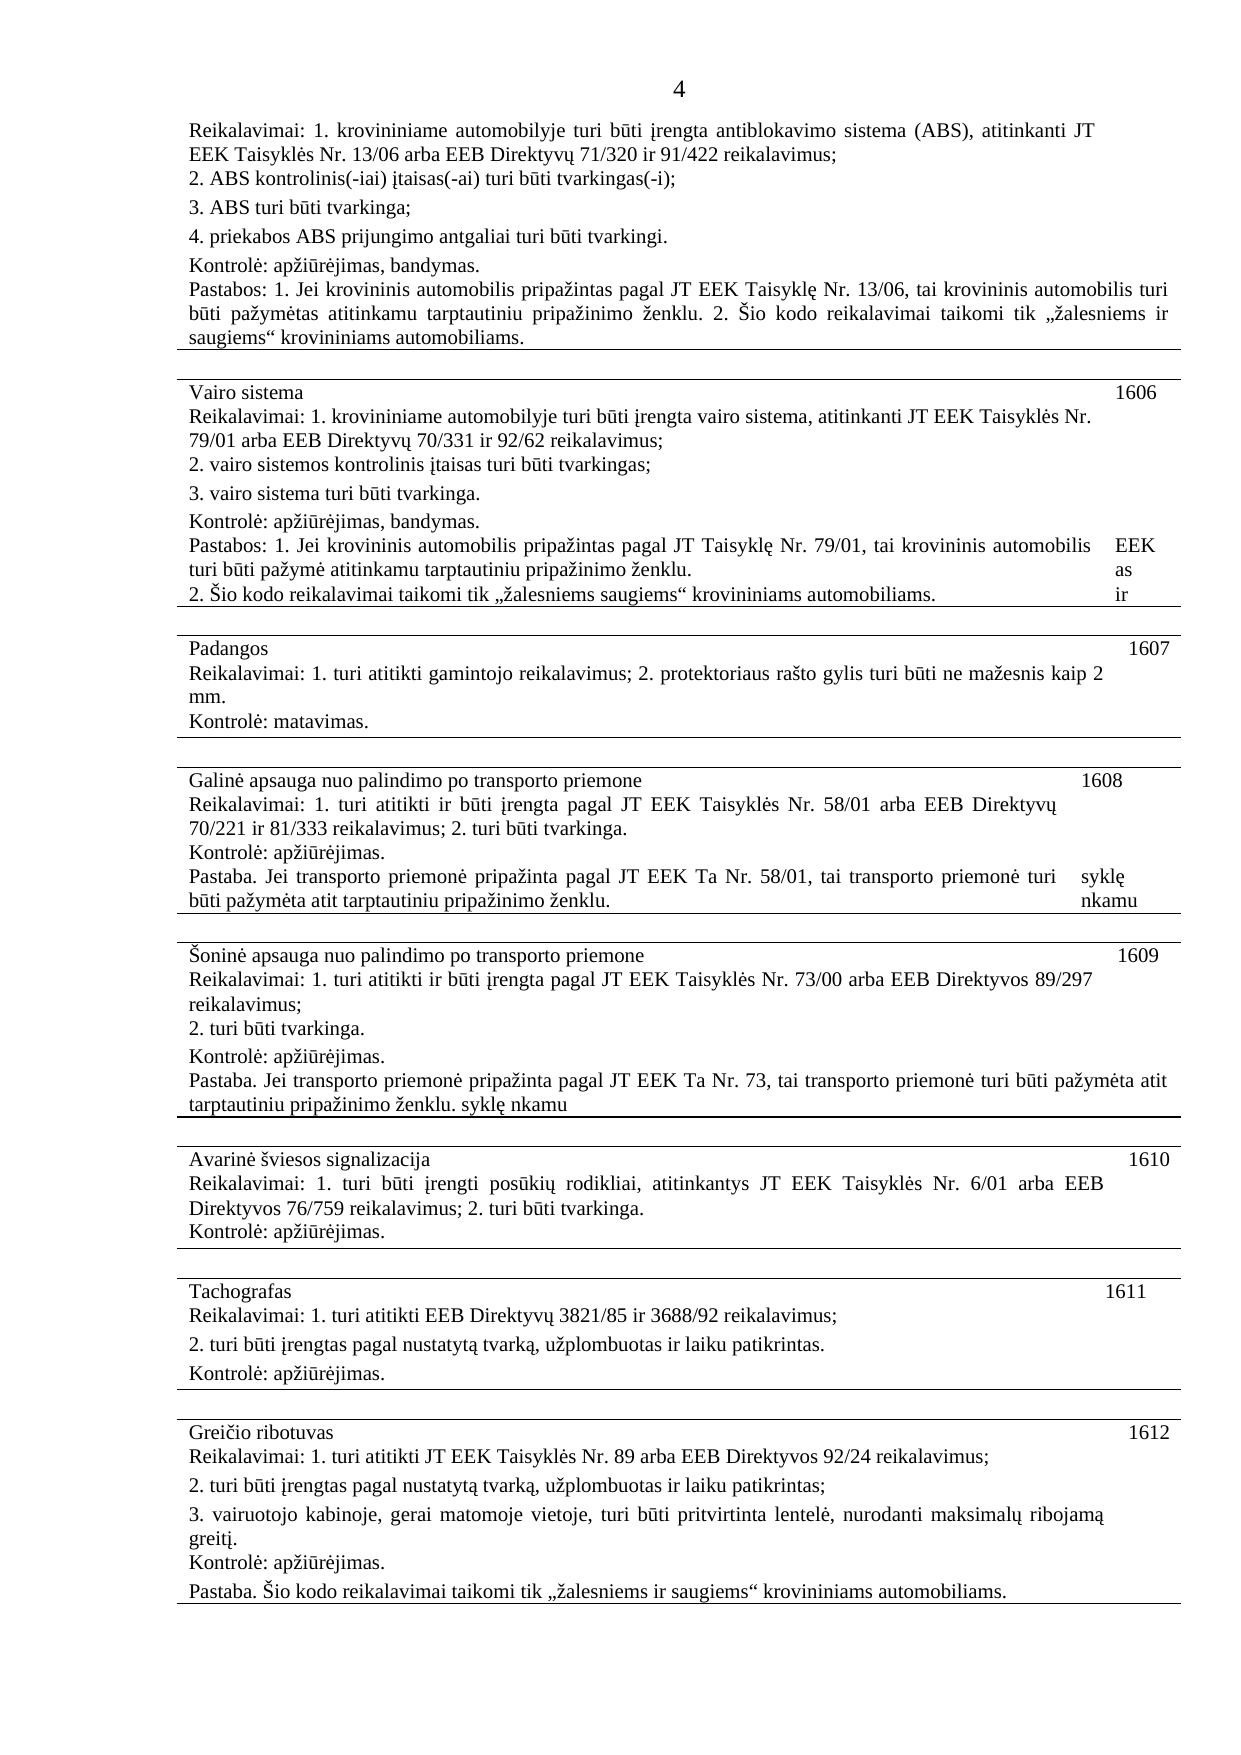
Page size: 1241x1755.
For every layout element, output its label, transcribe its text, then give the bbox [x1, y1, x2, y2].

table_cell Kontrolė: apžiūrėjimas. [177, 1361, 1093, 1389]
table_cell 4. priekabos ABS prijungimo antgaliai turi būti tvarkingi. [177, 224, 1107, 252]
table_cell Pastaba. Jei transporto priemonė pripažinta pagal JT EEK Ta Nr. 58/01, tai transporto priemonė turi būti pažymėta atit tarptautiniu pripažinimo ženklu. [177, 864, 1069, 912]
table_cell 2. Šio kodo reikalavimai taikomi tik „žalesniems saugiems“ krovininiams automobiliams. [177, 581, 1104, 606]
table_cell [1117, 660, 1181, 708]
table_cell [1117, 1220, 1181, 1248]
table_cell [1107, 118, 1181, 166]
table_cell [1094, 1303, 1181, 1332]
table_cell [1117, 1444, 1181, 1473]
table_cell Kontrolė: matavimas. [177, 709, 1117, 737]
table_cell [1117, 1171, 1181, 1219]
table_cell Kontrolė: apžiūrėjimas. [177, 840, 1181, 864]
table_cell 3. vairo sistema turi būti tvarkinga. [177, 481, 1104, 509]
table_cell Kontrolė: apžiūrėjimas. [177, 1550, 1117, 1579]
table_cell Reikalavimai: 1. krovininiame automobilyje turi būti įrengta antiblokavimo sistema (ABS), atitinkanti JT EEK Taisyklės Nr. 13/06 arba EEB Direktyvų 71/320 ir 91/422 reikalavimus; [177, 118, 1107, 166]
table_header 1610 [1117, 1147, 1181, 1171]
table_cell Kontrolė: apžiūrėjimas. [177, 1044, 1181, 1068]
table_cell 2. ABS kontrolinis(-iai) įtaisas(-ai) turi būti tvarkingas(-i); [177, 166, 1107, 195]
table_cell Reikalavimai: 1. krovininiame automobilyje turi būti įrengta vairo sistema, atitinkanti JT EEK Taisyklės Nr. 79/01 arba EEB Direktyvų 70/331 ir 92/62 reikalavimus; [177, 404, 1104, 452]
table_header Greičio ribotuvas [177, 1420, 1117, 1444]
table_cell 2. turi būti įrengtas pagal nustatytą tvarką, užplombuotas ir laiku patikrintas. [177, 1332, 1093, 1361]
table_header Šoninė apsauga nuo palindimo po transporto priemone [177, 943, 1106, 967]
table_cell [1107, 166, 1181, 195]
table_cell Reikalavimai: 1. turi atitikti EEB Direktyvų 3821/85 ir 3688/92 reikalavimus; [177, 1303, 1093, 1332]
table_header Galinė apsauga nuo palindimo po transporto priemone [177, 768, 1069, 792]
table_cell Reikalavimai: 1. turi atitikti gamintojo reikalavimus; 2. protektoriaus rašto gylis turi būti ne mažesnis kaip 2 mm. [177, 660, 1117, 708]
table_cell syklę nkamu [1070, 864, 1181, 912]
table_cell Reikalavimai: 1. turi atitikti ir būti įrengta pagal JT EEK Taisyklės Nr. 58/01 arba EEB Direktyvų 70/221 ir 81/333 reikalavimus; 2. turi būti tvarkinga. [177, 792, 1069, 840]
table_cell EEK as [1104, 533, 1181, 581]
table_cell [1117, 709, 1181, 737]
table_header 1608 [1070, 768, 1181, 792]
table_header 1612 [1117, 1420, 1181, 1444]
table_cell Pastaba. Jei transporto priemonė pripažinta pagal JT EEK Ta Nr. 73, tai transporto priemonė turi būti pažymėta atit tarptautiniu pripažinimo ženklu. syklę nkamu [177, 1068, 1181, 1116]
table_cell Kontrolė: apžiūrėjimas. [177, 1220, 1117, 1248]
table_cell [1107, 224, 1181, 252]
table_header 1606 [1104, 380, 1181, 404]
table_cell [1094, 1361, 1181, 1389]
table_cell 3. vairuotojo kabinoje, gerai matomoje vietoje, turi būti pritvirtinta lentelė, nurodanti maksimalų ribojamą greitį. [177, 1502, 1117, 1550]
table_cell 2. turi būti tvarkinga. [177, 1016, 1106, 1044]
table_cell Reikalavimai: 1. turi atitikti JT EEK Taisyklės Nr. 89 arba EEB Direktyvos 92/24 reikalavimus; [177, 1444, 1117, 1473]
table_cell [1106, 968, 1181, 1016]
table_header 1611 [1094, 1279, 1181, 1303]
table_cell 3. ABS turi būti tvarkinga; [177, 195, 1107, 224]
table_cell Pastabos: 1. Jei krovininis automobilis pripažintas pagal JT EEK Taisyklę Nr. 13/06, tai krovininis automobilis turi būti pažymėtas atitinkamu tarptautiniu pripažinimo ženklu. 2. Šio kodo reikalavimai taikomi tik „žalesniems ir saugiems“ krovininiams automobiliams. [177, 277, 1181, 349]
table_cell [1070, 792, 1181, 840]
table_cell [1094, 1332, 1181, 1361]
table_cell [1104, 481, 1181, 509]
table_cell Reikalavimai: 1. turi atitikti ir būti įrengta pagal JT EEK Taisyklės Nr. 73/00 arba EEB Direktyvos 89/297 reikalavimus; [177, 968, 1106, 1016]
table_cell 2. turi būti įrengtas pagal nustatytą tvarką, užplombuotas ir laiku patikrintas; [177, 1473, 1117, 1502]
table_cell Kontrolė: apžiūrėjimas, bandymas. [177, 253, 1181, 277]
table_header 1607 [1117, 636, 1181, 660]
table_header Padangos [177, 636, 1117, 660]
table_cell [1117, 1502, 1181, 1550]
table_cell [1104, 404, 1181, 452]
table_header Avarinė šviesos signalizacija [177, 1147, 1117, 1171]
table_header Vairo sistema [177, 380, 1104, 404]
table_cell Pastaba. Šio kodo reikalavimai taikomi tik „žalesniems ir saugiems“ krovininiams automobiliams. [177, 1579, 1181, 1603]
table_header Tachografas [177, 1279, 1093, 1303]
table_cell ir [1104, 581, 1181, 606]
table_cell [1106, 1016, 1181, 1044]
table_header 1609 [1106, 943, 1181, 967]
table_cell [1117, 1550, 1181, 1579]
table_cell [1107, 195, 1181, 224]
table_cell 2. vairo sistemos kontrolinis įtaisas turi būti tvarkingas; [177, 452, 1104, 481]
table_cell Reikalavimai: 1. turi būti įrengti posūkių rodikliai, atitinkantys JT EEK Taisyklės Nr. 6/01 arba EEB Direktyvos 76/759 reikalavimus; 2. turi būti tvarkinga. [177, 1171, 1117, 1219]
table_cell Kontrolė: apžiūrėjimas, bandymas. [177, 509, 1181, 533]
table_cell Pastabos: 1. Jei krovininis automobilis pripažintas pagal JT Taisyklę Nr. 79/01, tai krovininis automobilis turi būti pažymė atitinkamu tarptautiniu pripažinimo ženklu. [177, 533, 1104, 581]
table_cell [1117, 1473, 1181, 1502]
table_cell [1104, 452, 1181, 481]
